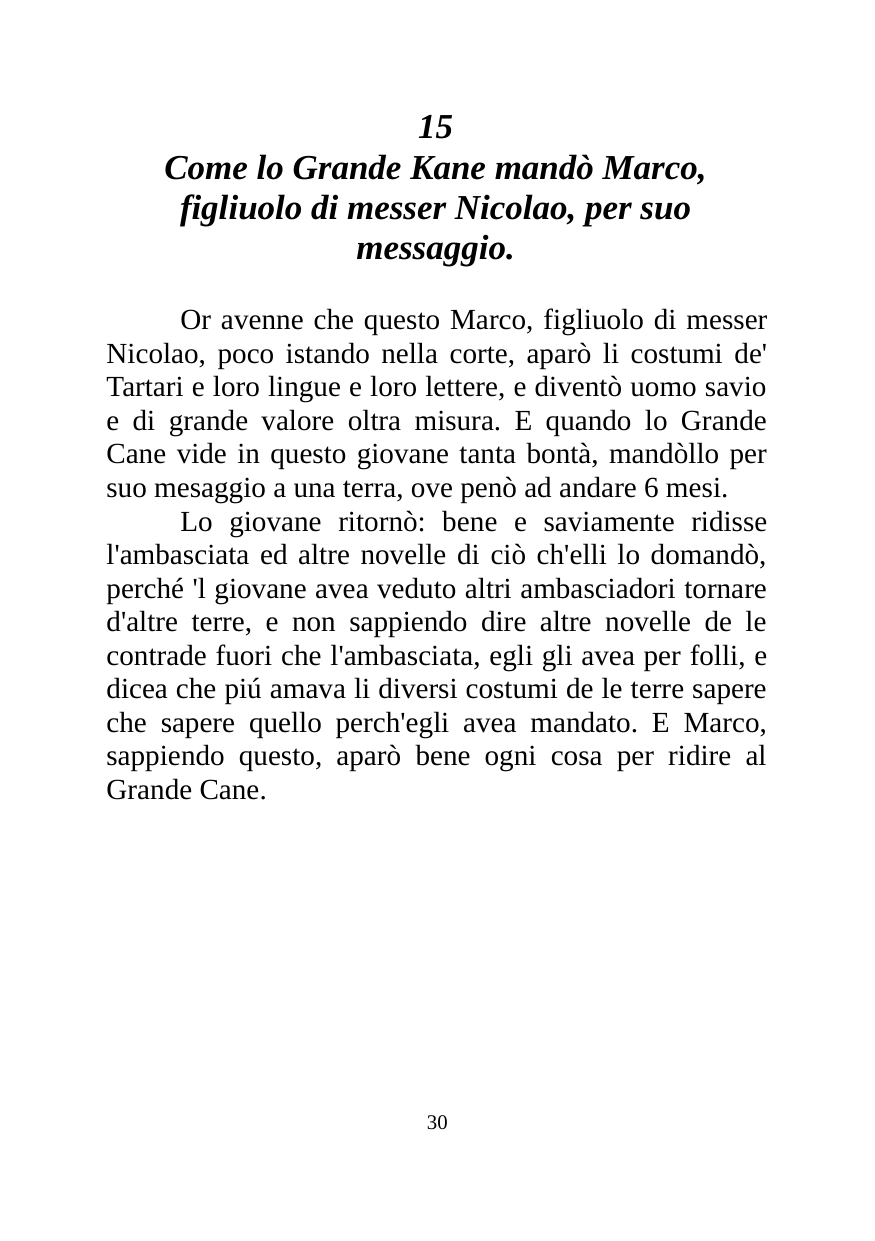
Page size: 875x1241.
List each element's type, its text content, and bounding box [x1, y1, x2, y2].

text Lo giovane ritornò: bene e saviamente ridisse l'ambasciata ed altre novelle di ciò ch'elli lo domandò, perché 'l giovane avea veduto altri ambasciadori tornare d'altre terre, e non sappiendo dire altre novelle de le contrade fuori che l'ambasciata, egli gli avea per folli, e dicea che piú amava li diversi costumi de le terre sapere che sapere quello perch'egli avea mandato. E Marco, sappiendo questo, aparò bene ogni cosa per ridire al Grande Cane. [106, 504, 768, 806]
subtitle 15 Come lo Grande Kane mandò Marco, figliuolo di messer Nicolao, per suo messaggio. [106, 106, 768, 267]
text Or avenne che questo Marco, figliuolo di messer Nicolao, poco istando nella corte, aparò li costumi de' Tartari e loro lingue e loro lettere, e diventò uomo savio e di grande valore oltra misura. E quando lo Grande Cane vide in questo giovane tanta bontà, mandòllo per suo mesaggio a una terra, ove penò ad andare 6 mesi. [106, 302, 768, 504]
